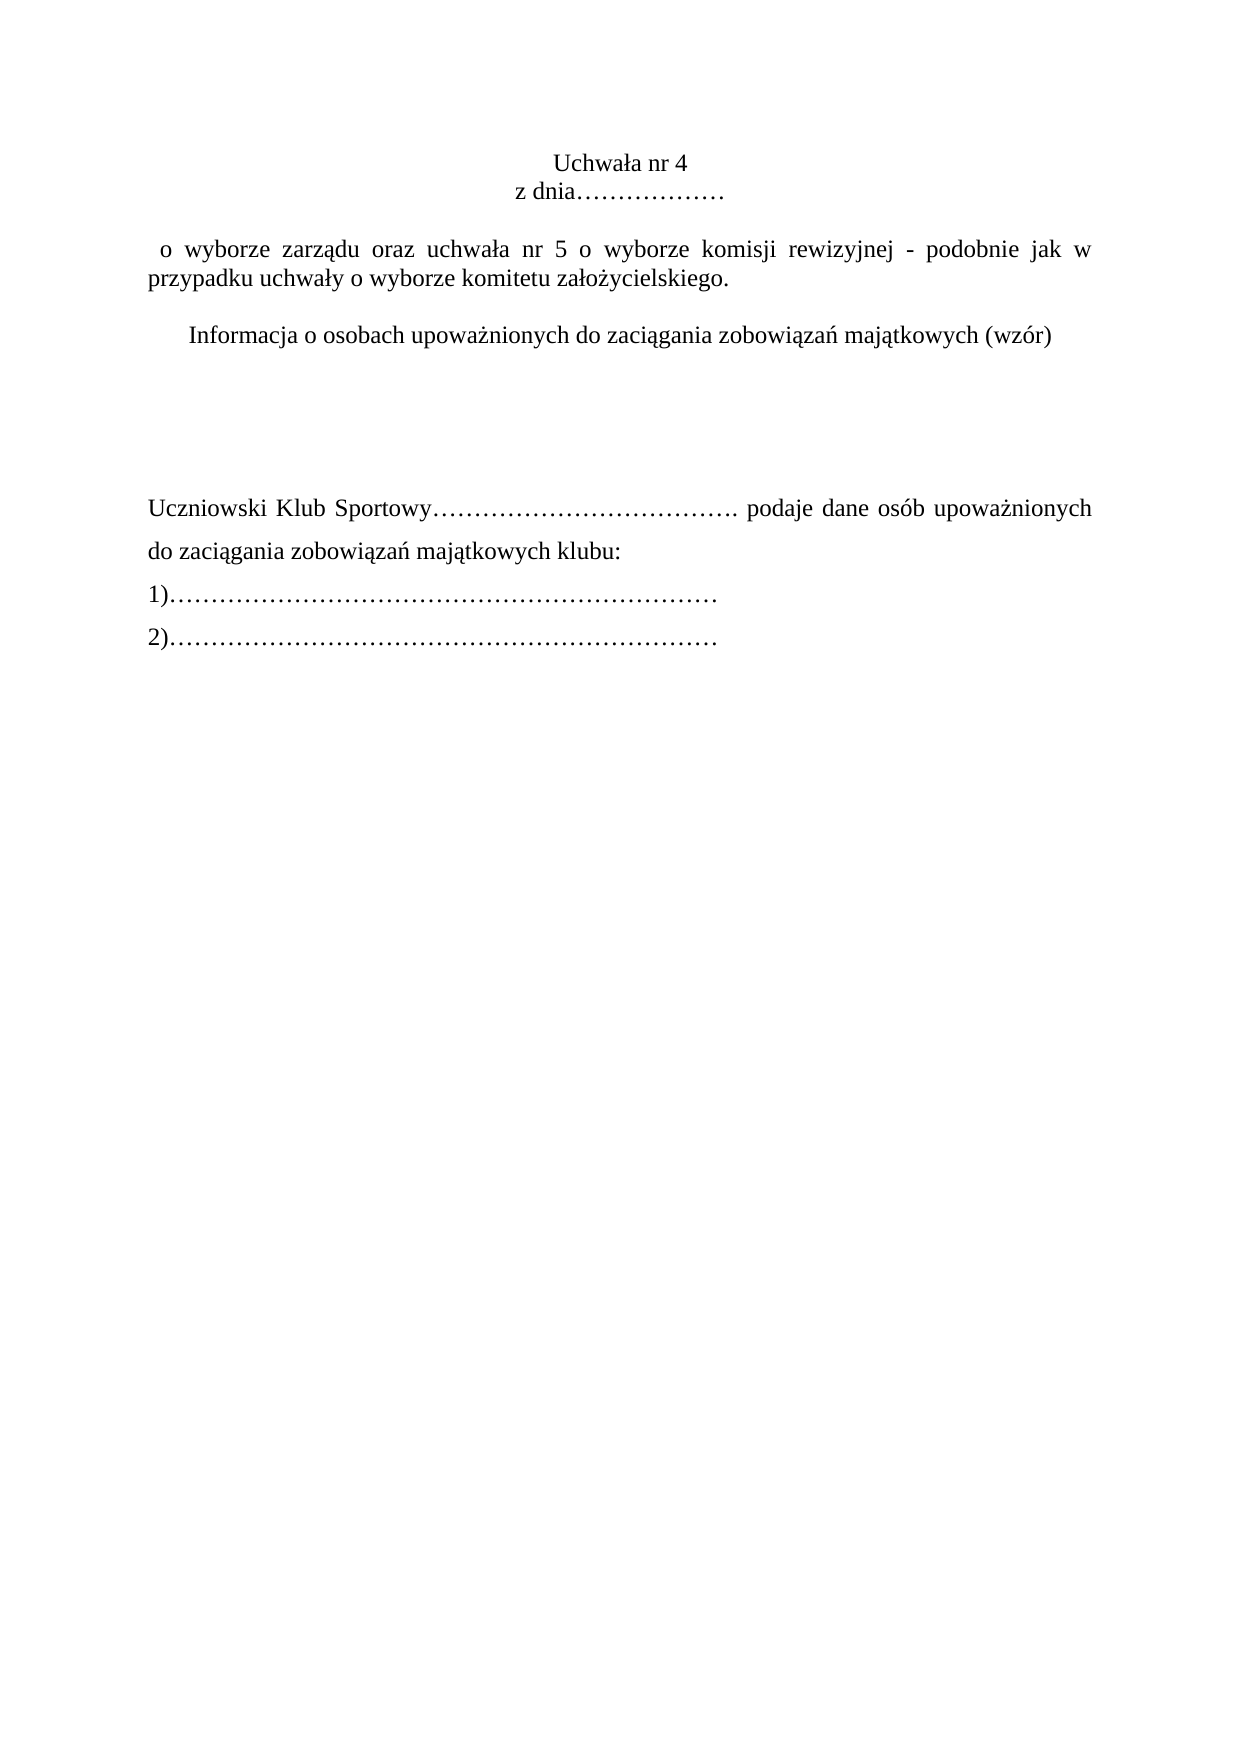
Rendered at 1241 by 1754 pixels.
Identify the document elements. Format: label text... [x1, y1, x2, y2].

text 1)………………………………………………………… [148, 579, 1093, 608]
text z dnia……………… [148, 176, 1093, 205]
text Uczniowski Klub Sportowy………………………………. podaje dane osób upoważnionych do zaciągania zobowiązań majątkowych klubu: [148, 493, 1093, 564]
text Uchwała nr 4 [148, 148, 1093, 176]
text 2)………………………………………………………… [148, 622, 1093, 651]
text Informacja o osobach upoważnionych do zaciągania zobowiązań majątkowych (wzór) [148, 320, 1093, 349]
text o wyborze zarządu oraz uchwała nr 5 o wyborze komisji rewizyjnej - podobnie jak w przypadku uchwały o wyborze komitetu założycielskiego. [148, 234, 1093, 291]
